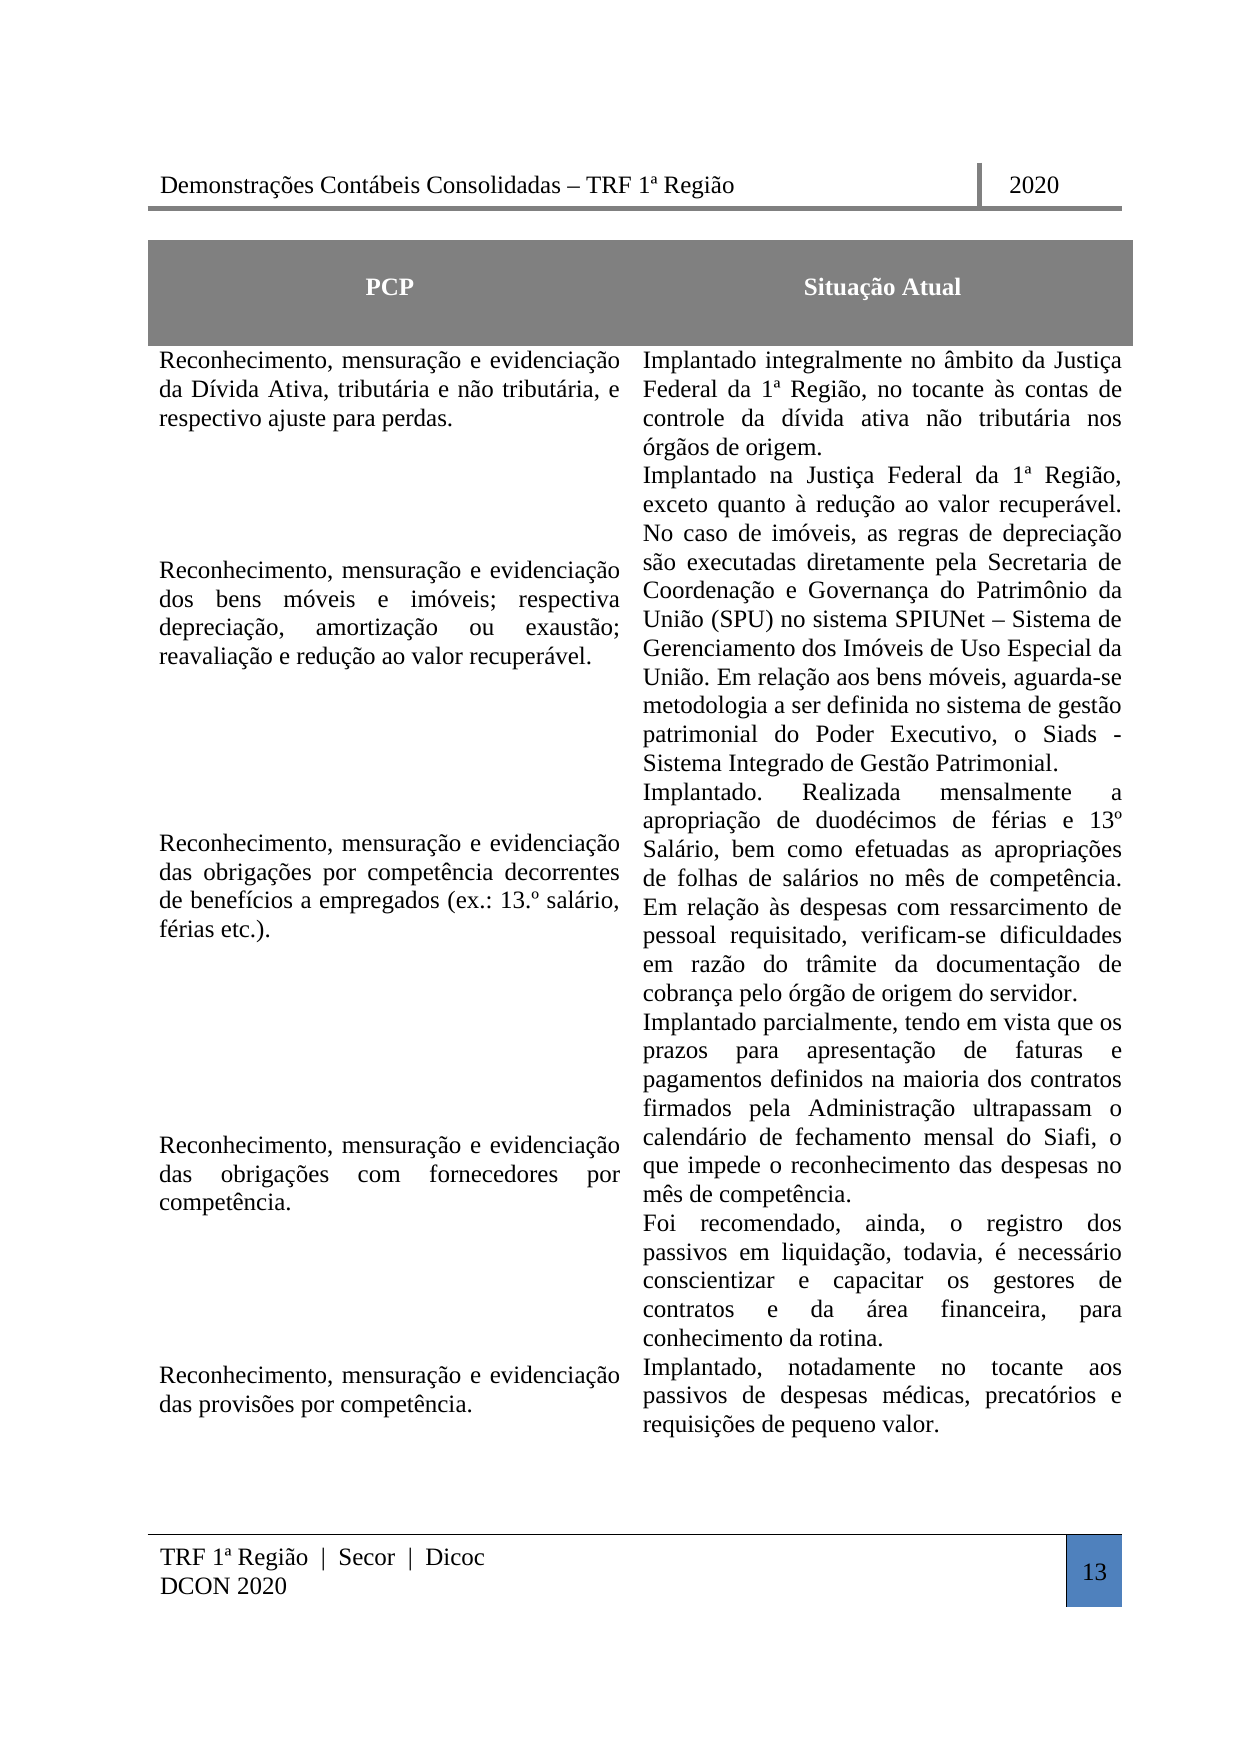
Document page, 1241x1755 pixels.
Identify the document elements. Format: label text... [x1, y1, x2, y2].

table_cell Reconhecimento, mensuração e evidenciação da Dívida Ativa, tributária e não tributária, e respectivo ajuste para perdas. [148, 346, 631, 461]
table_cell Reconhecimento, mensuração e evidenciação dos bens móveis e imóveis; respectiva depreciação, amortização ou exaustão; reavaliação e redução ao valor recuperável. [148, 461, 631, 777]
table_cell Implantado. Realizada mensalmente a apropriação de duodécimos de férias e 13º Salário, bem como efetuadas as apropriações de folhas de salários no mês de competência. Em relação às despesas com ressarcimento de pessoal requisitado, verificam-se dificuldades em razão do trâmite da documentação de cobrança pelo órgão de origem do servidor. [631, 777, 1133, 1007]
table_cell Reconhecimento, mensuração e evidenciação das obrigações por competência decorrentes de benefícios a empregados (ex.: 13.º salário, férias etc.). [148, 777, 631, 1007]
table_cell Implantado na Justiça Federal da 1ª Região, exceto quanto à redução ao valor recuperável. No caso de imóveis, as regras de depreciação são executadas diretamente pela Secretaria de Coordenação e Governança do Patrimônio da União (SPU) no sistema SPIUNet – Sistema de Gerenciamento dos Imóveis de Uso Especial da União. Em relação aos bens móveis, aguarda-se metodologia a ser definida no sistema de gestão patrimonial do Poder Executivo, o Siads - Sistema Integrado de Gestão Patrimonial. [631, 461, 1133, 777]
table_cell Reconhecimento, mensuração e evidenciação das provisões por competência. [148, 1352, 631, 1438]
table_cell Implantado, notadamente no tocante aos passivos de despesas médicas, precatórios e requisições de pequeno valor. [631, 1352, 1133, 1438]
table_header PCP [148, 240, 631, 346]
table_cell Reconhecimento, mensuração e evidenciação das obrigações com fornecedores por competência. [148, 1007, 631, 1352]
table_cell Implantado integralmente no âmbito da Justiça Federal da 1ª Região, no tocante às contas de controle da dívida ativa não tributária nos órgãos de origem. [631, 346, 1133, 461]
table_cell Implantado parcialmente, tendo em vista que os prazos para apresentação de faturas e pagamentos definidos na maioria dos contratos firmados pela Administração ultrapassam o calendário de fechamento mensal do Siafi, o que impede o reconhecimento das despesas no mês de competência. Foi recomendado, ainda, o registro dos passivos em liquidação, todavia, é necessário conscientizar e capacitar os gestores de contratos e da área financeira, para conhecimento da rotina. [631, 1007, 1133, 1352]
table_header Situação Atual [631, 240, 1133, 346]
